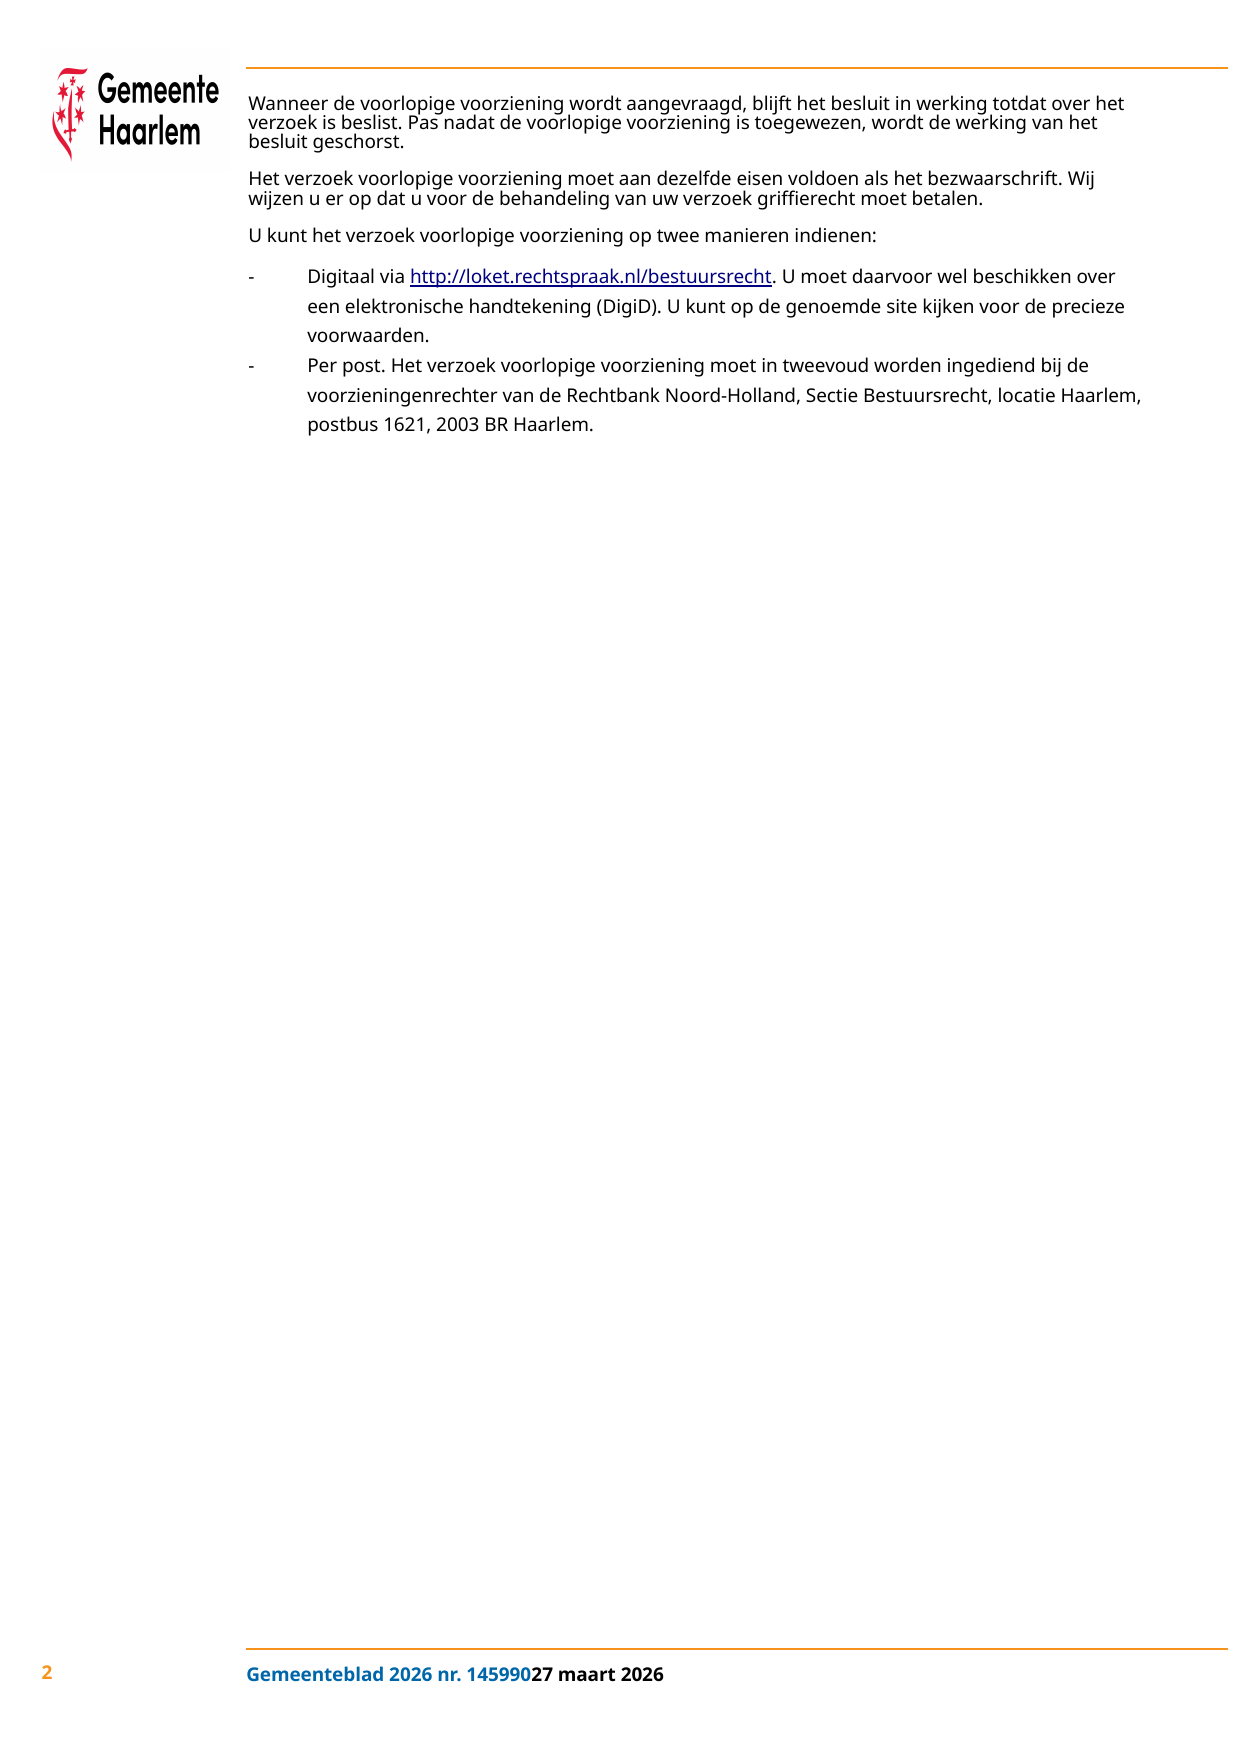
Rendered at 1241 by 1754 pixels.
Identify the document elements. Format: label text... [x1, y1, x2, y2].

text U kunt het verzoek voorlopige voorziening op twee manieren indienen: [248, 227, 1152, 246]
picture [41, 47, 231, 172]
text Het verzoek voorlopige voorziening moet aan dezelfde eisen voldoen als het bezwaarschrift. Wij wijzen u er op dat u voor de behandeling van uw verzoek griffierecht moet betalen. [248, 170, 1152, 209]
list Per post. Het verzoek voorlopige voorziening moet in tweevoud worden ingediend bij de voorzieningenrechter van de Rechtbank Noord-Holland, Sectie Bestuursrecht, locatie Haarlem, postbus 1621, 2003 BR Haarlem. [248, 352, 1152, 437]
text Wanneer de voorlopige voorziening wordt aangevraagd, blijft het besluit in werking totdat over het verzoek is beslist. Pas nadat de voorlopige voorziening is toegewezen, wordt de werking van het besluit geschorst. [248, 95, 1152, 153]
list Digitaal via http://loket.rechtspraak.nl/bestuursrecht. U moet daarvoor wel beschikken over een elektronische handtekening (DigiD). U kunt op de genoemde site kijken voor de precieze voorwaarden. [248, 263, 1152, 348]
